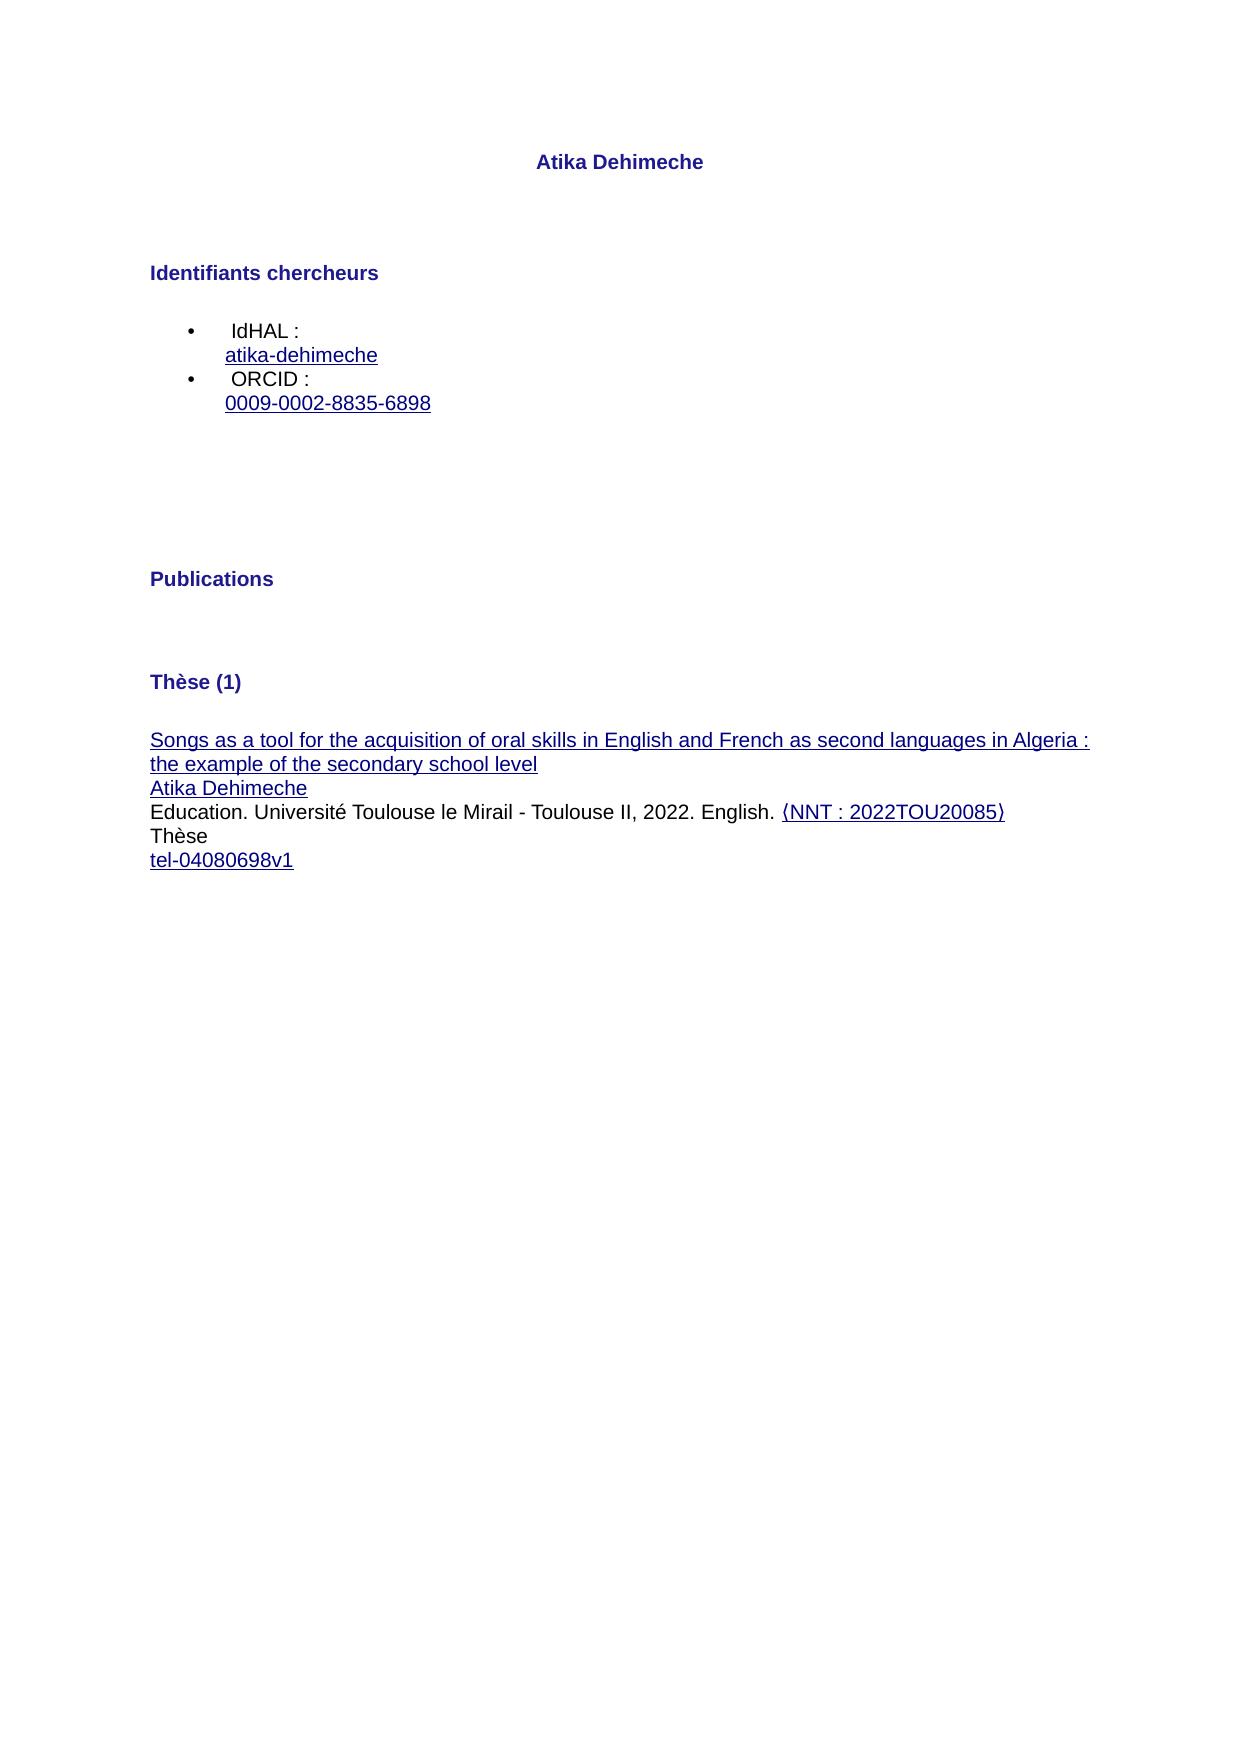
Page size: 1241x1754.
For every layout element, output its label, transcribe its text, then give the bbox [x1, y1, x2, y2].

list 0009-0002-8835-6898 [187, 391, 1090, 414]
table_header the example of the secondary school level Atika Dehimeche Education. Université Toulouse le Mirail - Toulouse II, 2022. English. ⟨NNT : 2022TOU20085⟩ Thèse tel-04080698v1 [150, 750, 1090, 872]
subtitle Atika Dehimeche [150, 150, 1090, 174]
subtitle Identifiants chercheurs [150, 260, 1090, 284]
list IdHAL : [187, 319, 1090, 343]
subtitle Thèse (1) [150, 670, 1090, 694]
subtitle Publications [150, 567, 1090, 591]
list atika-dehimeche [187, 343, 1090, 367]
table_header Songs as a tool for the acquisition of oral skills in English and French as second languages in Algeria : [150, 728, 1090, 749]
list ORCID : [187, 367, 1090, 391]
